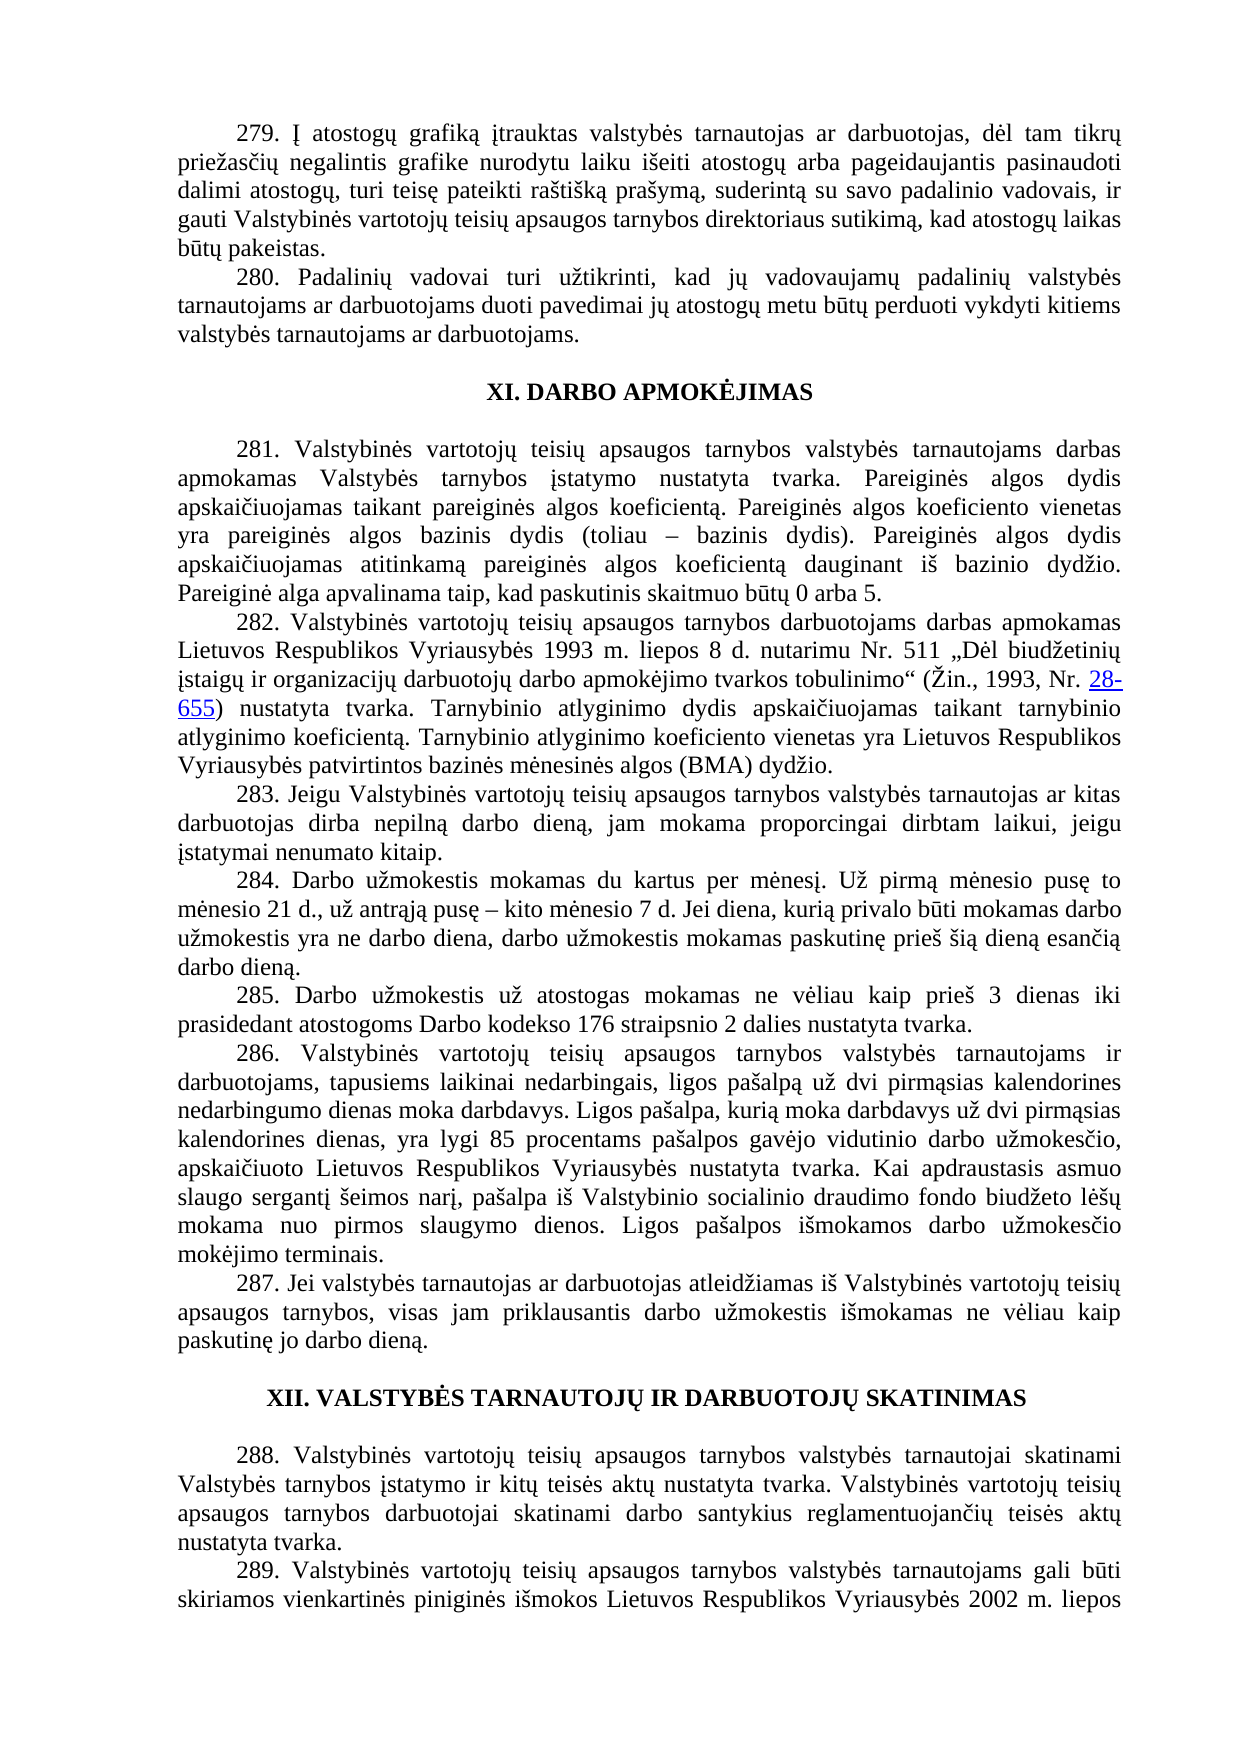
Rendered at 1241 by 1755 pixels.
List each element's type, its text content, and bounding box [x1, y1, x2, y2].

text 286. Valstybinės vartotojų teisių apsaugos tarnybos valstybės tarnautojams ir darbuotojams, tapusiems laikinai nedarbingais, ligos pašalpą už dvi pirmąsias kalendorines nedarbingumo dienas moka darbdavys. Ligos pašalpa, kurią moka darbdavys už dvi pirmąsias kalendorines dienas, yra lygi 85 procentams pašalpos gavėjo vidutinio darbo užmokesčio, apskaičiuoto Lietuvos Respublikos Vyriausybės nustatyta tvarka. Kai apdraustasis asmuo slaugo sergantį šeimos narį, pašalpa iš Valstybinio socialinio draudimo fondo biudžeto lėšų mokama nuo pirmos slaugymo dienos. Ligos pašalpos išmokamos darbo užmokesčio mokėjimo terminais. [177, 1038, 1122, 1268]
text 281. Valstybinės vartotojų teisių apsaugos tarnybos valstybės tarnautojams darbas apmokamas Valstybės tarnybos įstatymo nustatyta tvarka. Pareiginės algos dydis apskaičiuojamas taikant pareiginės algos koeficientą. Pareiginės algos koeficiento vienetas yra pareiginės algos bazinis dydis (toliau – bazinis dydis). Pareiginės algos dydis apskaičiuojamas atitinkamą pareiginės algos koeficientą dauginant iš bazinio dydžio. Pareiginė alga apvalinama taip, kad paskutinis skaitmuo būtų 0 arba 5. [177, 434, 1122, 607]
text 283. Jeigu Valstybinės vartotojų teisių apsaugos tarnybos valstybės tarnautojas ar kitas darbuotojas dirba nepilną darbo dieną, jam mokama proporcingai dirbtam laikui, jeigu įstatymai nenumato kitaip. [177, 779, 1122, 866]
text 285. Darbo užmokestis už atostogas mokamas ne vėliau kaip prieš 3 dienas iki prasidedant atostogoms Darbo kodekso 176 straipsnio 2 dalies nustatyta tvarka. [177, 981, 1122, 1038]
text 279. Į atostogų grafiką įtrauktas valstybės tarnautojas ar darbuotojas, dėl tam tikrų priežasčių negalintis grafike nurodytu laiku išeiti atostogų arba pageidaujantis pasinaudoti dalimi atostogų, turi teisę pateikti raštišką prašymą, suderintą su savo padalinio vadovais, ir gauti Valstybinės vartotojų teisių apsaugos tarnybos direktoriaus sutikimą, kad atostogų laikas būtų pakeistas. [177, 118, 1122, 262]
text 280. Padalinių vadovai turi užtikrinti, kad jų vadovaujamų padalinių valstybės tarnautojams ar darbuotojams duoti pavedimai jų atostogų metu būtų perduoti vykdyti kitiems valstybės tarnautojams ar darbuotojams. [177, 262, 1122, 348]
text 289. Valstybinės vartotojų teisių apsaugos tarnybos valstybės tarnautojams gali būti skiriamos vienkartinės piniginės išmokos Lietuvos Respublikos Vyriausybės 2002 m. liepos [177, 1556, 1122, 1613]
text 287. Jei valstybės tarnautojas ar darbuotojas atleidžiamas iš Valstybinės vartotojų teisių apsaugos tarnybos, visas jam priklausantis darbo užmokestis išmokamas ne vėliau kaip paskutinę jo darbo dieną. [177, 1268, 1122, 1354]
text 282. Valstybinės vartotojų teisių apsaugos tarnybos darbuotojams darbas apmokamas Lietuvos Respublikos Vyriausybės 1993 m. liepos 8 d. nutarimu Nr. 511 „Dėl biudžetinių įstaigų ir organizacijų darbuotojų darbo apmokėjimo tvarkos tobulinimo“ (Žin., 1993, Nr. 28-655) nustatyta tvarka. Tarnybinio atlyginimo dydis apskaičiuojamas taikant tarnybinio atlyginimo koeficientą. Tarnybinio atlyginimo koeficiento vienetas yra Lietuvos Respublikos Vyriausybės patvirtintos bazinės mėnesinės algos (BMA) dydžio. [177, 607, 1122, 779]
text XII. VALSTYBĖS TARNAUTOJŲ IR DARBUOTOJŲ SKATINIMAS [177, 1383, 1122, 1412]
text XI. DARBO APMOKĖJIMAS [177, 377, 1122, 406]
text 284. Darbo užmokestis mokamas du kartus per mėnesį. Už pirmą mėnesio pusę to mėnesio 21 d., už antrąją pusę – kito mėnesio 7 d. Jei diena, kurią privalo būti mokamas darbo užmokestis yra ne darbo diena, darbo užmokestis mokamas paskutinę prieš šią dieną esančią darbo dieną. [177, 866, 1122, 981]
text 288. Valstybinės vartotojų teisių apsaugos tarnybos valstybės tarnautojai skatinami Valstybės tarnybos įstatymo ir kitų teisės aktų nustatyta tvarka. Valstybinės vartotojų teisių apsaugos tarnybos darbuotojai skatinami darbo santykius reglamentuojančių teisės aktų nustatyta tvarka. [177, 1441, 1122, 1556]
